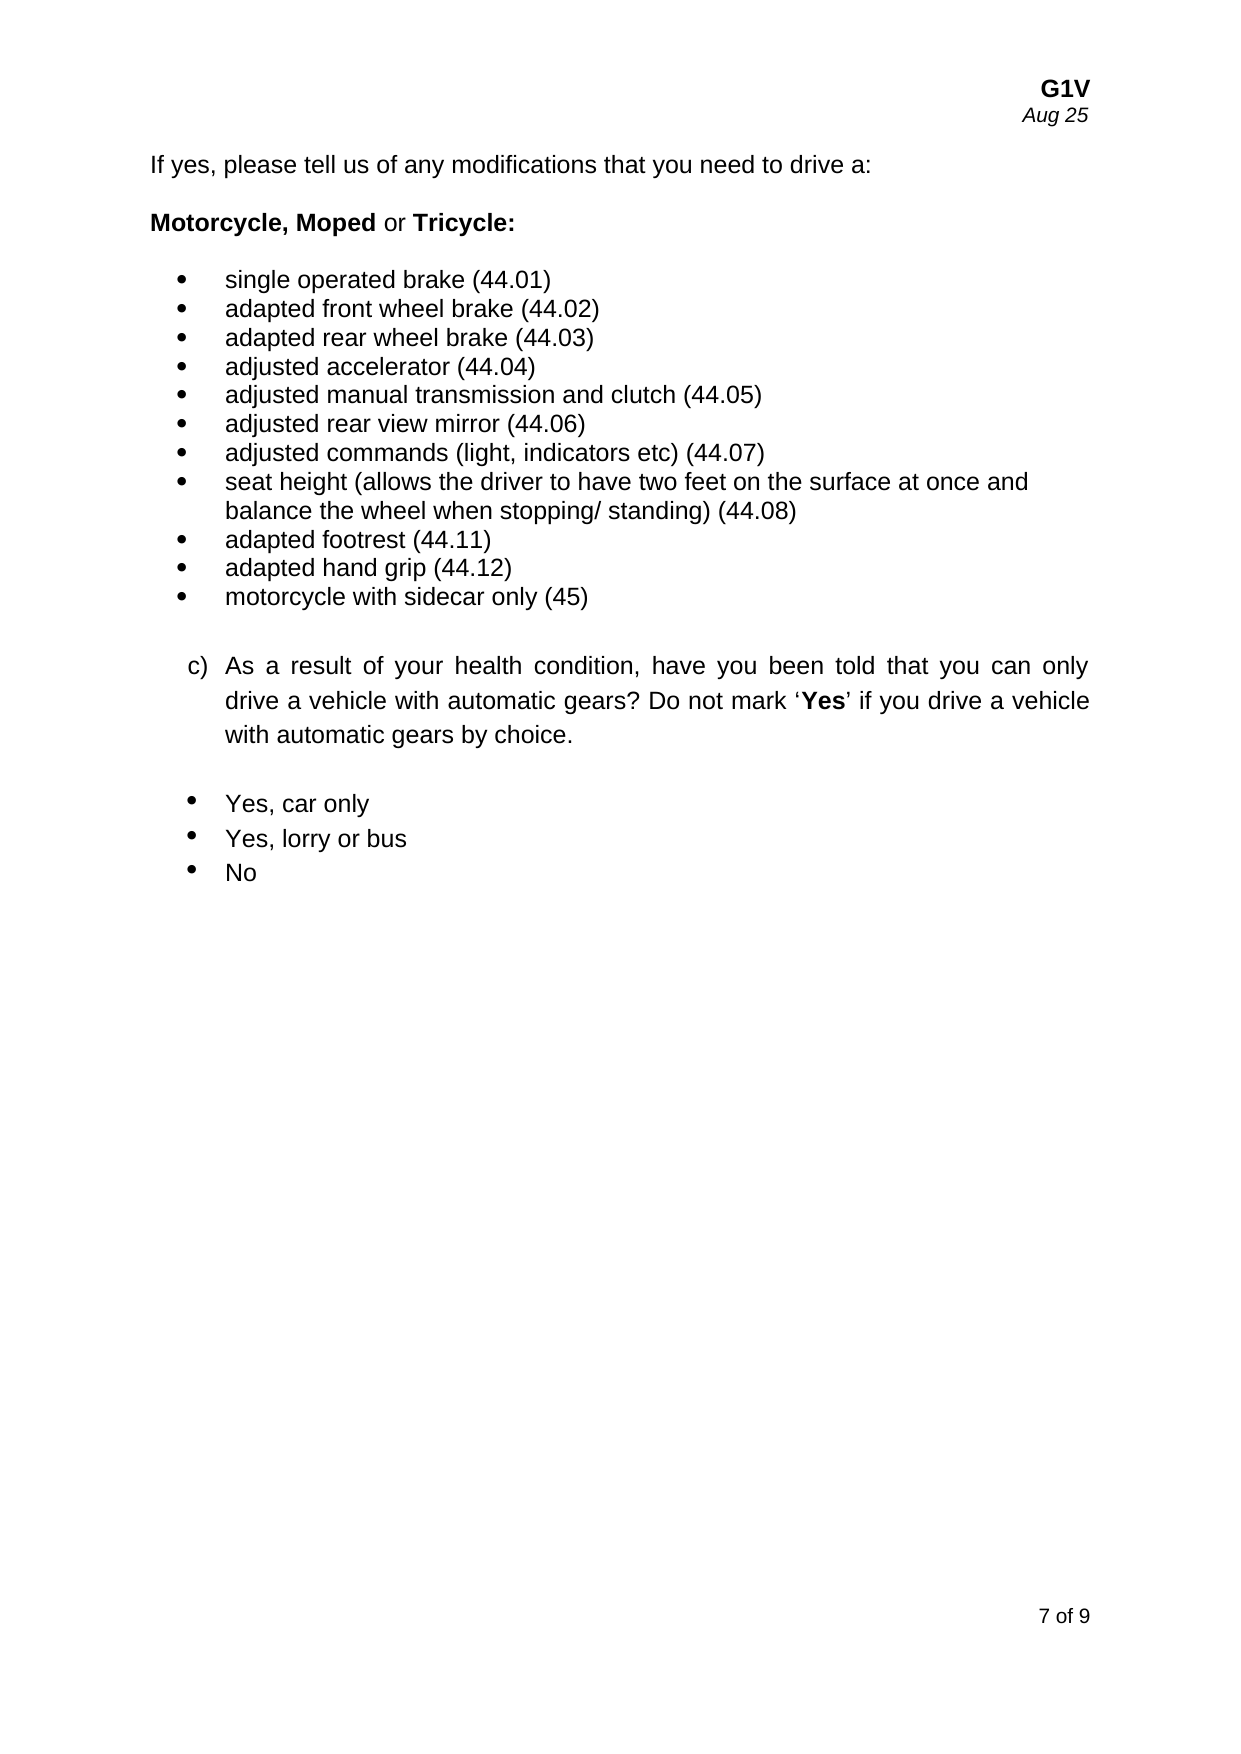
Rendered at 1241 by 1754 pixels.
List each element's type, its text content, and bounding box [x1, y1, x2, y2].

list Yes, car only [187, 789, 1090, 818]
list seat height (allows the driver to have two feet on the surface at once and balance the wheel when stopping/ standing) (44.08) [187, 467, 1090, 524]
list Yes, lorry or bus [187, 824, 1090, 853]
list No [187, 858, 1090, 887]
text Motorcycle, Moped or Tricycle: [150, 207, 1090, 236]
list adapted hand grip (44.12) [187, 553, 1090, 582]
list adapted front wheel brake (44.02) [187, 294, 1090, 323]
list adapted rear wheel brake (44.03) [187, 323, 1090, 352]
list single operated brake (44.01) [187, 265, 1090, 294]
list adjusted commands (light, indicators etc) (44.07) [187, 438, 1090, 467]
list motorcycle with sidecar only (45) [187, 582, 1090, 611]
list As a result of your health condition, have you been told that you can only drive a vehicle with automatic gears? Do not mark ‘Yes’ if you drive a vehicle with automatic gears by choice. [187, 651, 1090, 749]
text If yes, please tell us of any modifications that you need to drive a: [150, 150, 1090, 179]
list adjusted rear view mirror (44.06) [187, 409, 1090, 438]
list adjusted manual transmission and clutch (44.05) [187, 380, 1090, 409]
list adjusted accelerator (44.04) [187, 352, 1090, 380]
list adapted footrest (44.11) [187, 524, 1090, 553]
